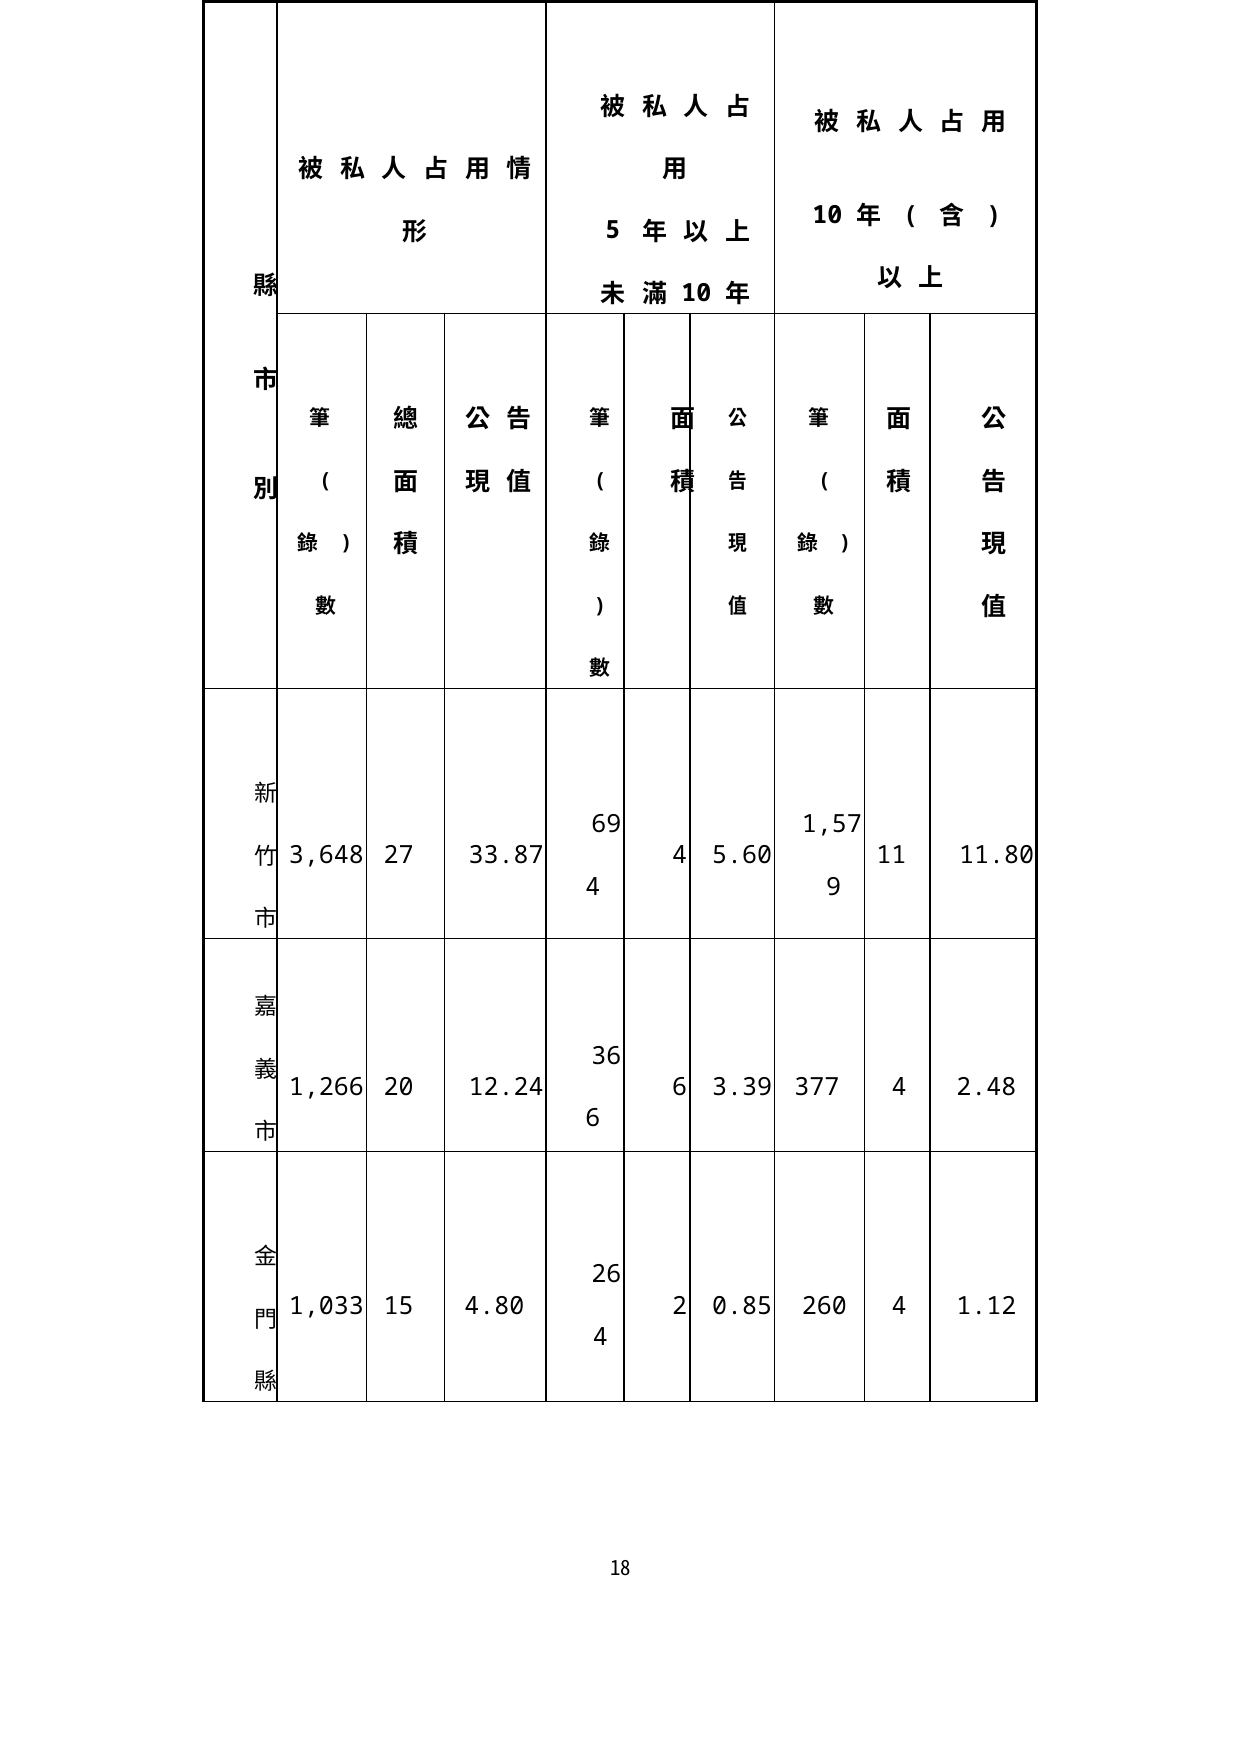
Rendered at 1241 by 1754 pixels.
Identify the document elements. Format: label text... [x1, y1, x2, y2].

table_cell 4.80 [445, 1152, 545, 1401]
table_cell 1,579 [775, 689, 864, 937]
table_cell 33.87 [445, 689, 545, 937]
table_cell 6 [625, 939, 689, 1151]
table_cell 1,266 [278, 939, 366, 1151]
table_cell 2.48 [931, 939, 1035, 1151]
table_cell 公告現值 [445, 314, 545, 687]
table_cell 1,033 [278, 1152, 366, 1401]
table_header 被私人占用情形 [278, 3, 545, 312]
table_cell 12.24 [445, 939, 545, 1151]
table_cell 4 [865, 1152, 929, 1401]
table_cell 面積 [865, 314, 929, 687]
table_cell 總面積 [367, 314, 444, 687]
table_cell 5.60 [691, 689, 774, 937]
table_cell 20 [367, 939, 444, 1151]
table_cell 694 [547, 689, 623, 937]
table_cell 27 [367, 689, 444, 937]
table_cell 公告現值 [691, 314, 774, 687]
table_cell 377 [775, 939, 864, 1151]
table_cell 4 [625, 689, 689, 937]
table_header 縣 市 別 [205, 3, 276, 687]
table_cell 11 [865, 689, 929, 937]
table_cell 嘉義市 [205, 939, 276, 1151]
table_cell 筆(錄)數 [278, 314, 366, 687]
table_cell 1.12 [931, 1152, 1035, 1401]
table_header 被私人占用 5年以上未滿10年 [547, 3, 774, 312]
table_cell 3.39 [691, 939, 774, 1151]
table_cell 264 [547, 1152, 623, 1401]
table_cell 11.80 [931, 689, 1035, 937]
table_cell 3,648 [278, 689, 366, 937]
table_cell 0.85 [691, 1152, 774, 1401]
table_header 被私人占用 10年(含)以上 [775, 3, 1035, 312]
table_cell 15 [367, 1152, 444, 1401]
table_cell 新竹市 [205, 689, 276, 937]
table_cell 面積 [625, 314, 689, 687]
table_cell 公告現值 [931, 314, 1035, 687]
table_cell 260 [775, 1152, 864, 1401]
table_cell 366 [547, 939, 623, 1151]
table_cell 4 [865, 939, 929, 1151]
table_cell 筆(錄)數 [547, 314, 623, 687]
table_cell 2 [625, 1152, 689, 1401]
table_cell 金門縣 [205, 1152, 276, 1401]
table_cell 筆(錄)數 [775, 314, 864, 687]
